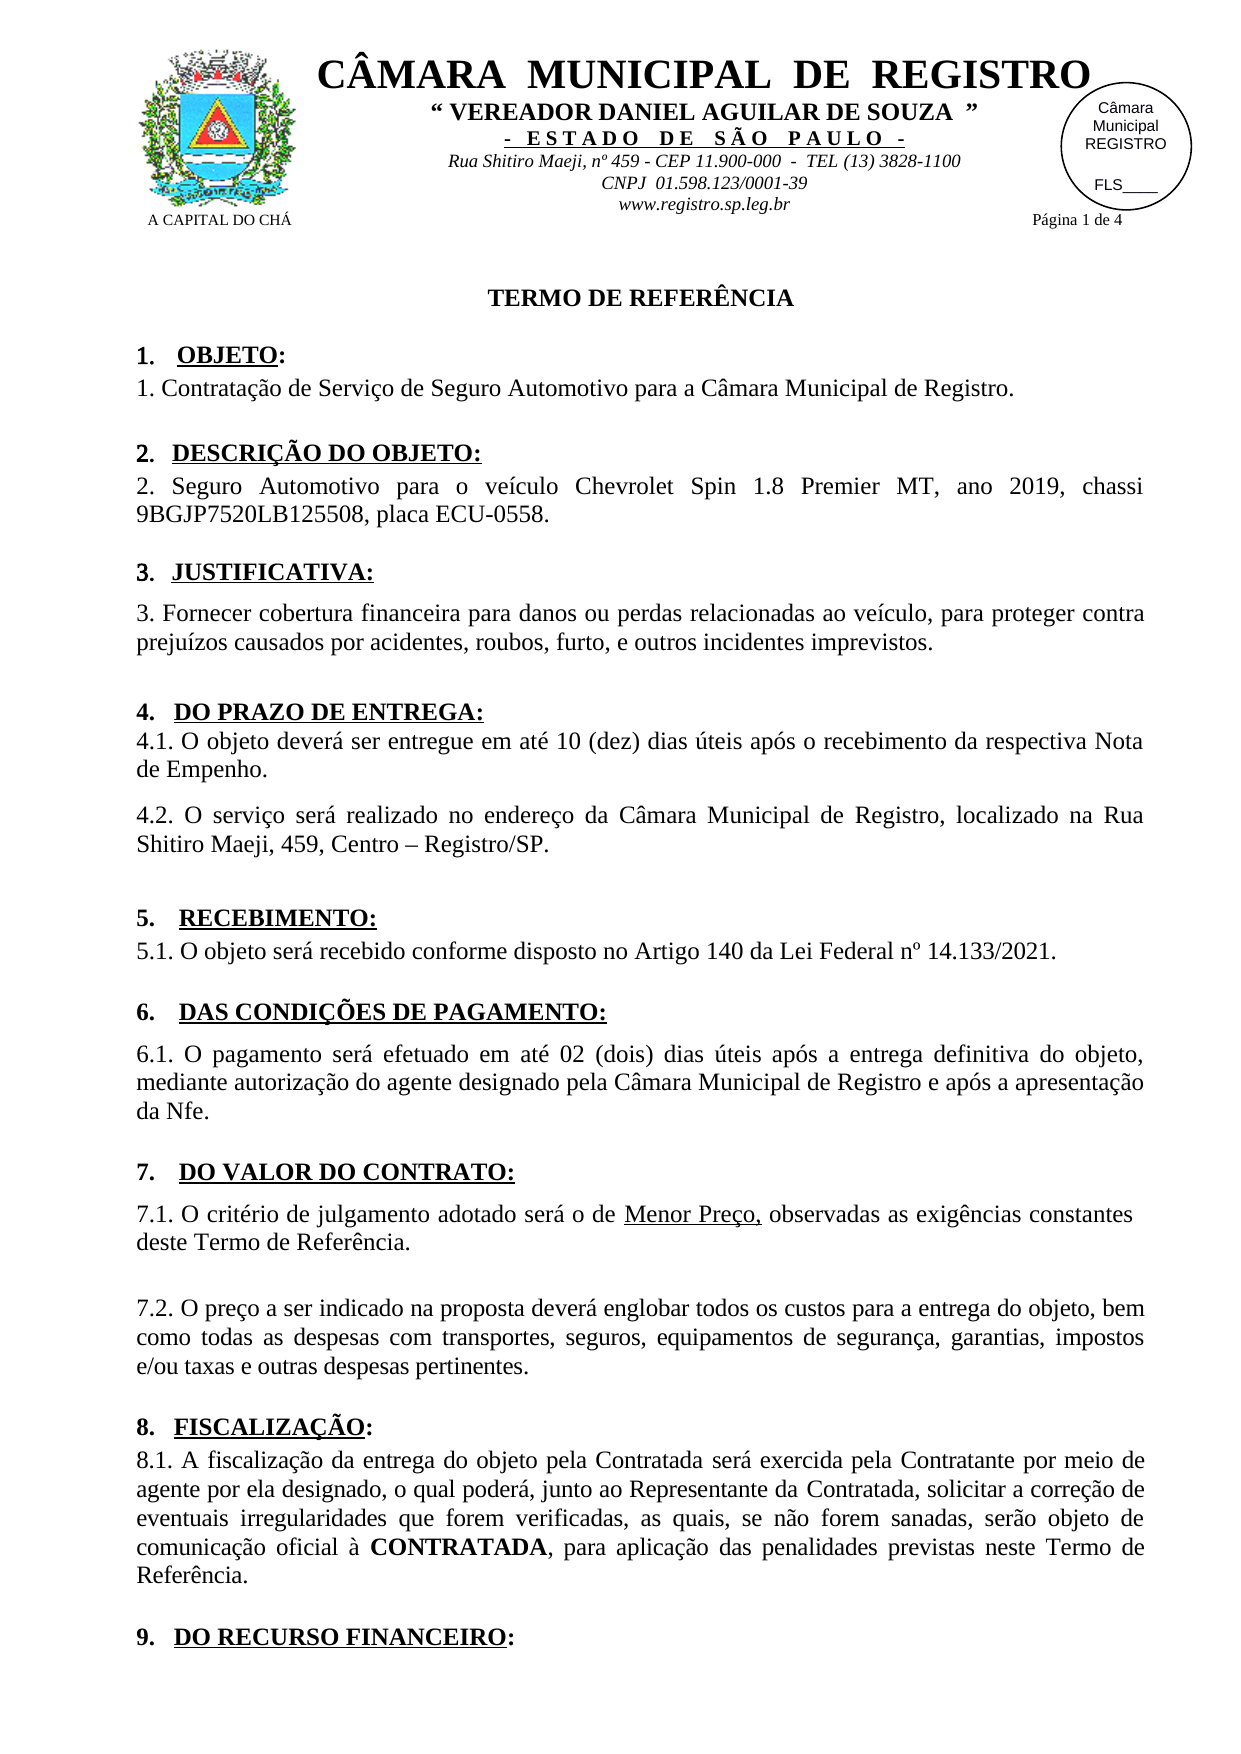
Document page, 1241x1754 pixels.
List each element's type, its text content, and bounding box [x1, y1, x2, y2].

text 6. DAS CONDIÇÕES DE PAGAMENTO: [136, 997, 1145, 1026]
list 4.2. O serviço será realizado no endereço da Câmara Municipal de Registro, localizado na Rua Shitiro Maeji, 459, Centro – Registro/SP. [136, 800, 1145, 857]
text 8. FISCALIZAÇÃO: [136, 1412, 1145, 1441]
list 4. DO PRAZO DE ENTREGA: [136, 697, 1145, 726]
text 7.1. O critério de julgamento adotado será o de Menor Preço, observadas as exigências constantes deste Termo de Referência. [136, 1199, 1133, 1256]
text 6.1. O pagamento será efetuado em até 02 (dois) dias úteis após a entrega definitiva do objeto, mediante autorização do agente designado pela Câmara Municipal de Registro e após a apresentação da Nfe. [136, 1039, 1145, 1125]
text TERMO DE REFERÊNCIA [136, 283, 1145, 312]
list 5.1. O objeto será recebido conforme disposto no Artigo 140 da Lei Federal nº 14.133/2021. [136, 936, 1133, 965]
list OBJETO: [136, 340, 1145, 369]
list DESCRIÇÃO DO OBJETO: [136, 438, 1145, 467]
text 7. DO VALOR DO CONTRATO: [136, 1157, 1145, 1186]
text 8.1. A fiscalização da entrega do objeto pela Contratada será exercida pela Contratante por meio de agente por ela designado, o qual poderá, junto ao Representante da Contratada, solicitar a correção de eventuais irregularidades que forem verificadas, as quais, se não forem sanadas, serão objeto de comunicação oficial à CONTRATADA, para aplicação das penalidades previstas neste Termo de Referência. [136, 1445, 1145, 1589]
list 3. Fornecer cobertura financeira para danos ou perdas relacionadas ao veículo, para proteger contra prejuízos causados por acidentes, roubos, furto, e outros incidentes imprevistos. [136, 598, 1145, 656]
list 1. Contratação de Serviço de Seguro Automotivo para a Câmara Municipal de Registro. [136, 373, 1145, 402]
list JUSTIFICATIVA: [136, 557, 1145, 586]
list 4.1. O objeto deverá ser entregue em até 10 (dez) dias úteis após o recebimento da respectiva Nota de Empenho. [136, 726, 1145, 783]
text 7.2. O preço a ser indicado na proposta deverá englobar todos os custos para a entrega do objeto, bem como todas as despesas com transportes, seguros, equipamentos de segurança, garantias, impostos e/ou taxas e outras despesas pertinentes. [136, 1293, 1145, 1379]
list 5. RECEBIMENTO: [136, 903, 1145, 932]
list 2. Seguro Automotivo para o veículo Chevrolet Spin 1.8 Premier MT, ano 2019, chassi 9BGJP7520LB125508, placa ECU-0558. [136, 471, 1145, 528]
text 9. DO RECURSO FINANCEIRO: [136, 1622, 1145, 1651]
